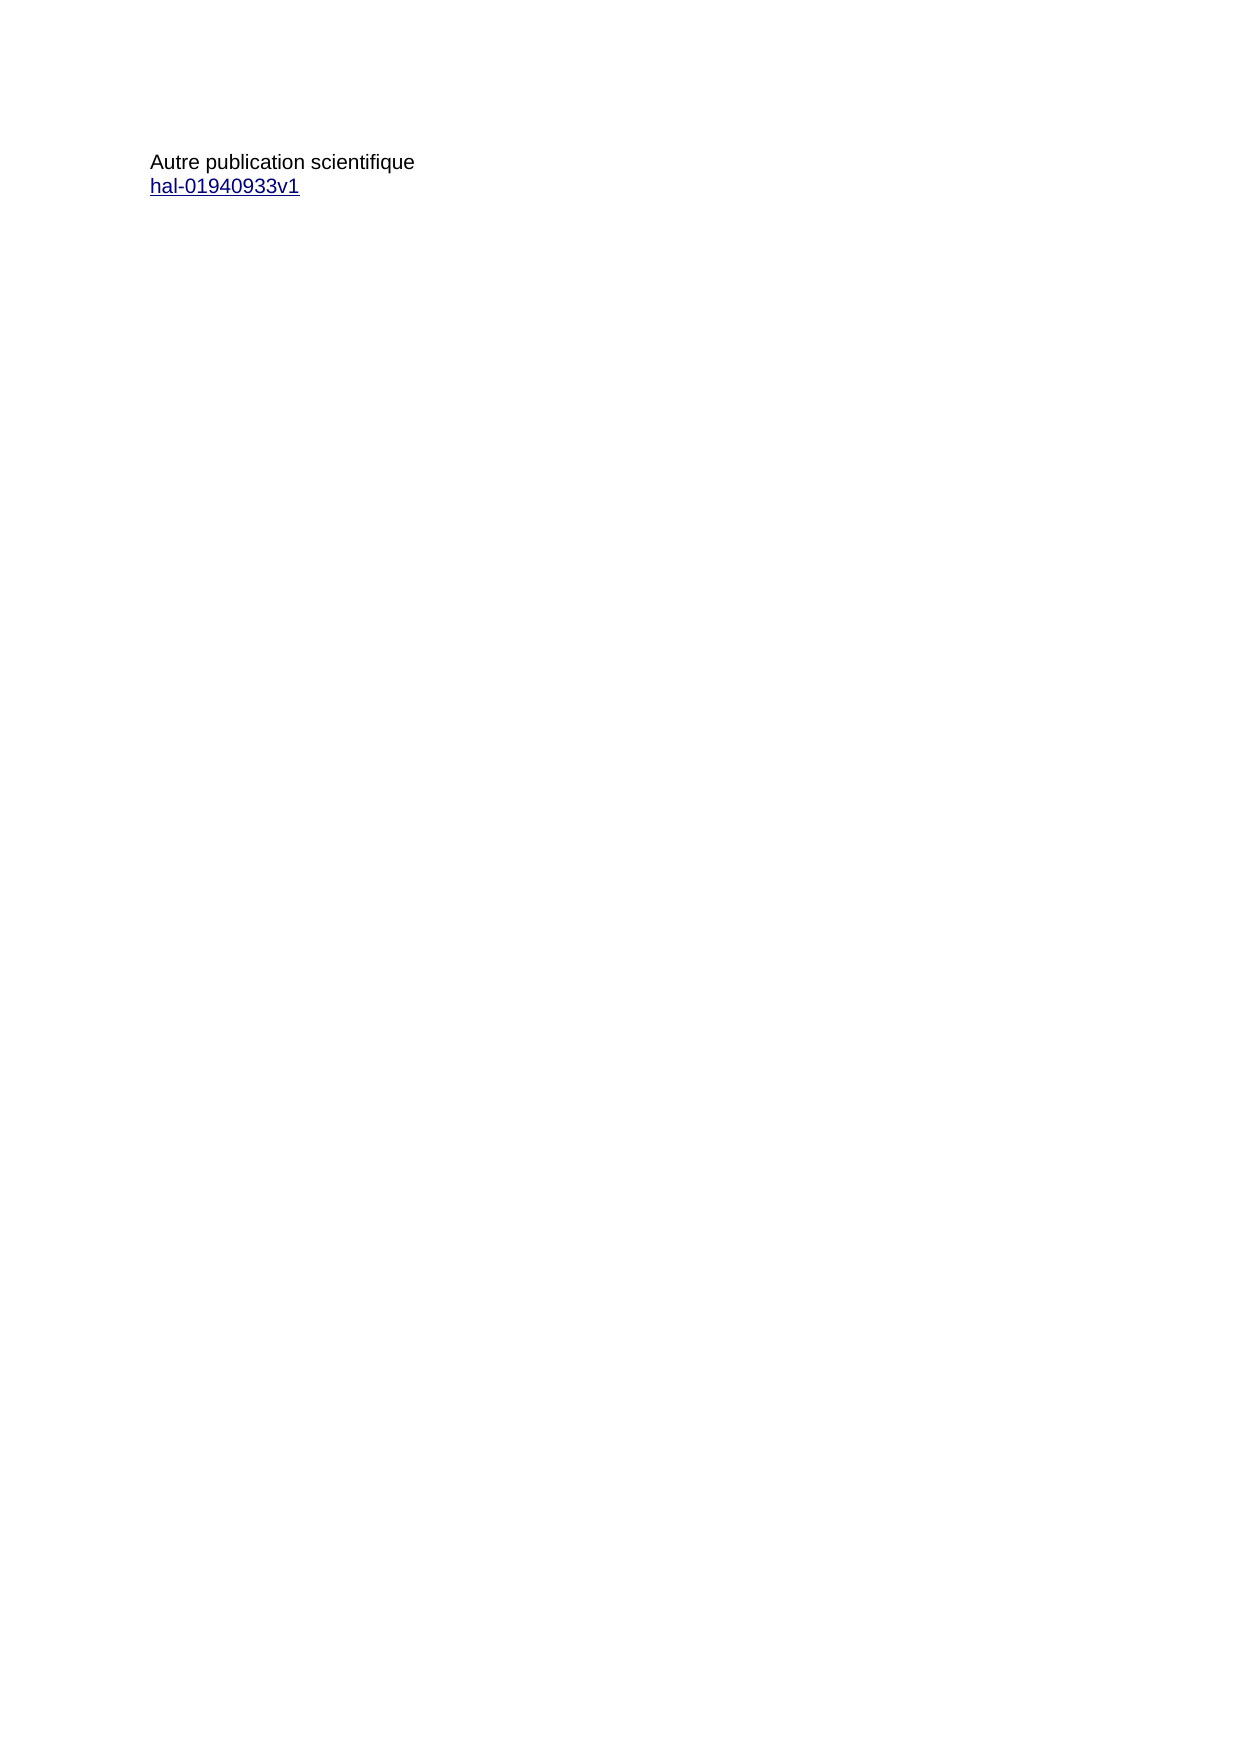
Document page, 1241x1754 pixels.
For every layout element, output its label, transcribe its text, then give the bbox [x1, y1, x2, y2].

table_header Autre publication scientifique hal-01940933v1 [150, 150, 1090, 198]
